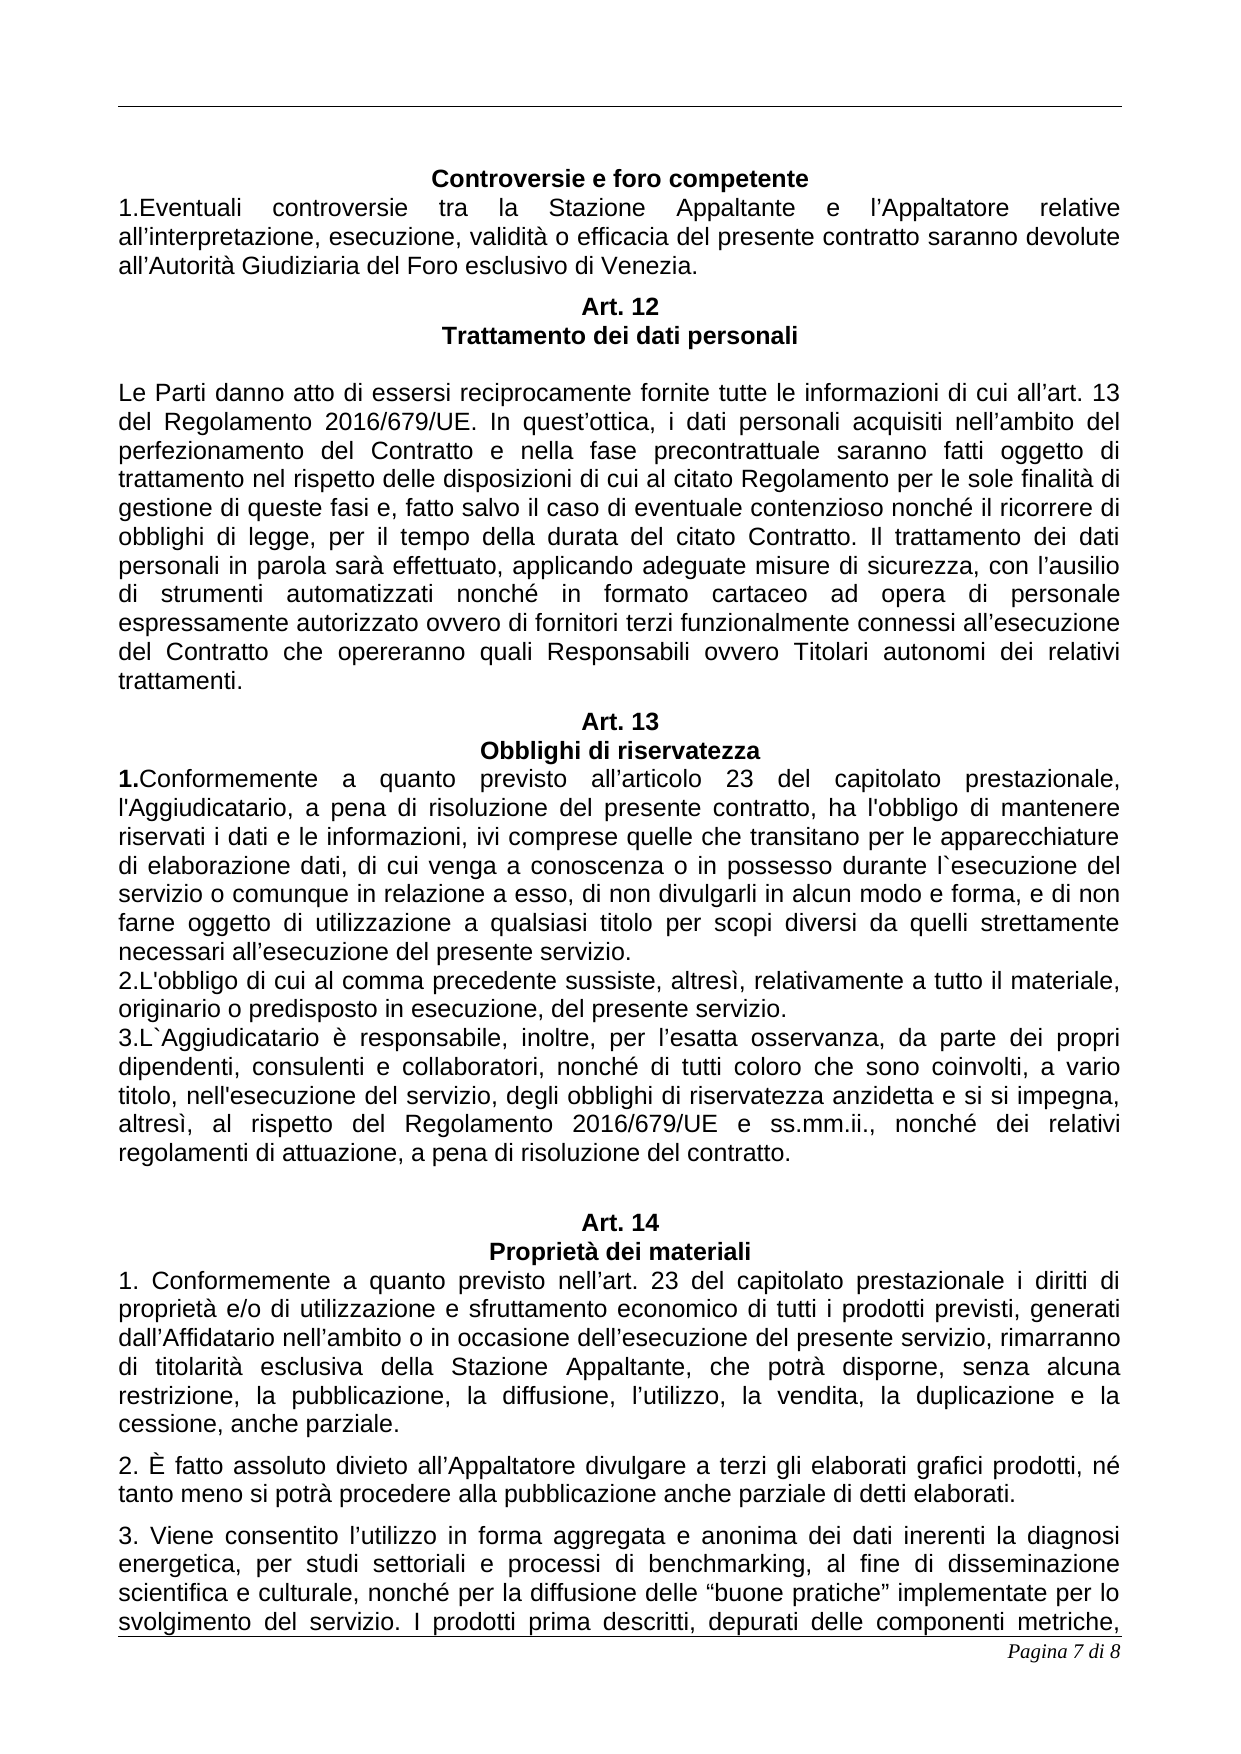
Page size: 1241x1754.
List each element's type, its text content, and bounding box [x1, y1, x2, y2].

text Art. 12 [118, 292, 1122, 321]
text 2. È fatto assoluto divieto all’Appaltatore divulgare a terzi gli elaborati grafici prodotti, né tanto meno si potrà procedere alla pubblicazione anche parziale di detti elaborati. [118, 1451, 1122, 1508]
text Art. 13 [118, 707, 1122, 736]
text Le Parti danno atto di essersi reciprocamente fornite tutte le informazioni di cui all’art. 13 del Regolamento 2016/679/UE. In quest’ottica, i dati personali acquisiti nell’ambito del perfezionamento del Contratto e nella fase precontrattuale saranno fatti oggetto di trattamento nel rispetto delle disposizioni di cui al citato Regolamento per le sole finalità di gestione di queste fasi e, fatto salvo il caso di eventuale contenzioso nonché il ricorrere di obblighi di legge, per il tempo della durata del citato Contratto. Il trattamento dei dati personali in parola sarà effettuato, applicando adeguate misure di sicurezza, con l’ausilio di strumenti automatizzati nonché in formato cartaceo ad opera di personale espressamente autorizzato ovvero di fornitori terzi funzionalmente connessi all’esecuzione del Contratto che opereranno quali Responsabili ovvero Titolari autonomi dei relativi trattamenti. [118, 378, 1122, 694]
text Trattamento dei dati personali [118, 321, 1122, 349]
text 3. Viene consentito l’utilizzo in forma aggregata e anonima dei dati inerenti la diagnosi energetica, per studi settoriali e processi di benchmarking, al fine di disseminazione scientifica e culturale, nonché per la diffusione delle “buone pratiche” implementate per lo svolgimento del servizio. I prodotti prima descritti, depurati delle componenti metriche, [118, 1521, 1122, 1636]
text 2.L'obbligo di cui al comma precedente sussiste, altresì, relativamente a tutto il materiale, originario o predisposto in esecuzione, del presente servizio. [118, 966, 1122, 1023]
text 1.Conformemente a quanto previsto all’articolo 23 del capitolato prestazionale, l'Aggiudicatario, a pena di risoluzione del presente contratto, ha l'obbligo di mantenere riservati i dati e le informazioni, ivi comprese quelle che transitano per le apparecchiature di elaborazione dati, di cui venga a conoscenza o in possesso durante l`esecuzione del servizio o comunque in relazione a esso, di non divulgarli in alcun modo e forma, e di non farne oggetto di utilizzazione a qualsiasi titolo per scopi diversi da quelli strettamente necessari all’esecuzione del presente servizio. [118, 764, 1122, 966]
text Proprietà dei materiali [118, 1237, 1122, 1266]
text Controversie e foro competente [118, 164, 1122, 193]
text Art. 14 [118, 1208, 1122, 1237]
text 3.L`Aggiudicatario è responsabile, inoltre, per l’esatta osservanza, da parte dei propri dipendenti, consulenti e collaboratori, nonché di tutti coloro che sono coinvolti, a vario titolo, nell'esecuzione del servizio, degli obblighi di riservatezza anzidetta e si si impegna, altresì, al rispetto del Regolamento 2016/679/UE e ss.mm.ii., nonché dei relativi regolamenti di attuazione, a pena di risoluzione del contratto. [118, 1023, 1122, 1167]
text 1.Eventuali controversie tra la Stazione Appaltante e l’Appaltatore relative all’interpretazione, esecuzione, validità o efficacia del presente contratto saranno devolute all’Autorità Giudiziaria del Foro esclusivo di Venezia. [118, 193, 1122, 279]
text Obblighi di riservatezza [118, 736, 1122, 764]
text 1. Conformemente a quanto previsto nell’art. 23 del capitolato prestazionale i diritti di proprietà e/o di utilizzazione e sfruttamento economico di tutti i prodotti previsti, generati dall’Affidatario nell’ambito o in occasione dell’esecuzione del presente servizio, rimarranno di titolarità esclusiva della Stazione Appaltante, che potrà disporne, senza alcuna restrizione, la pubblicazione, la diffusione, l’utilizzo, la vendita, la duplicazione e la cessione, anche parziale. [118, 1266, 1122, 1438]
